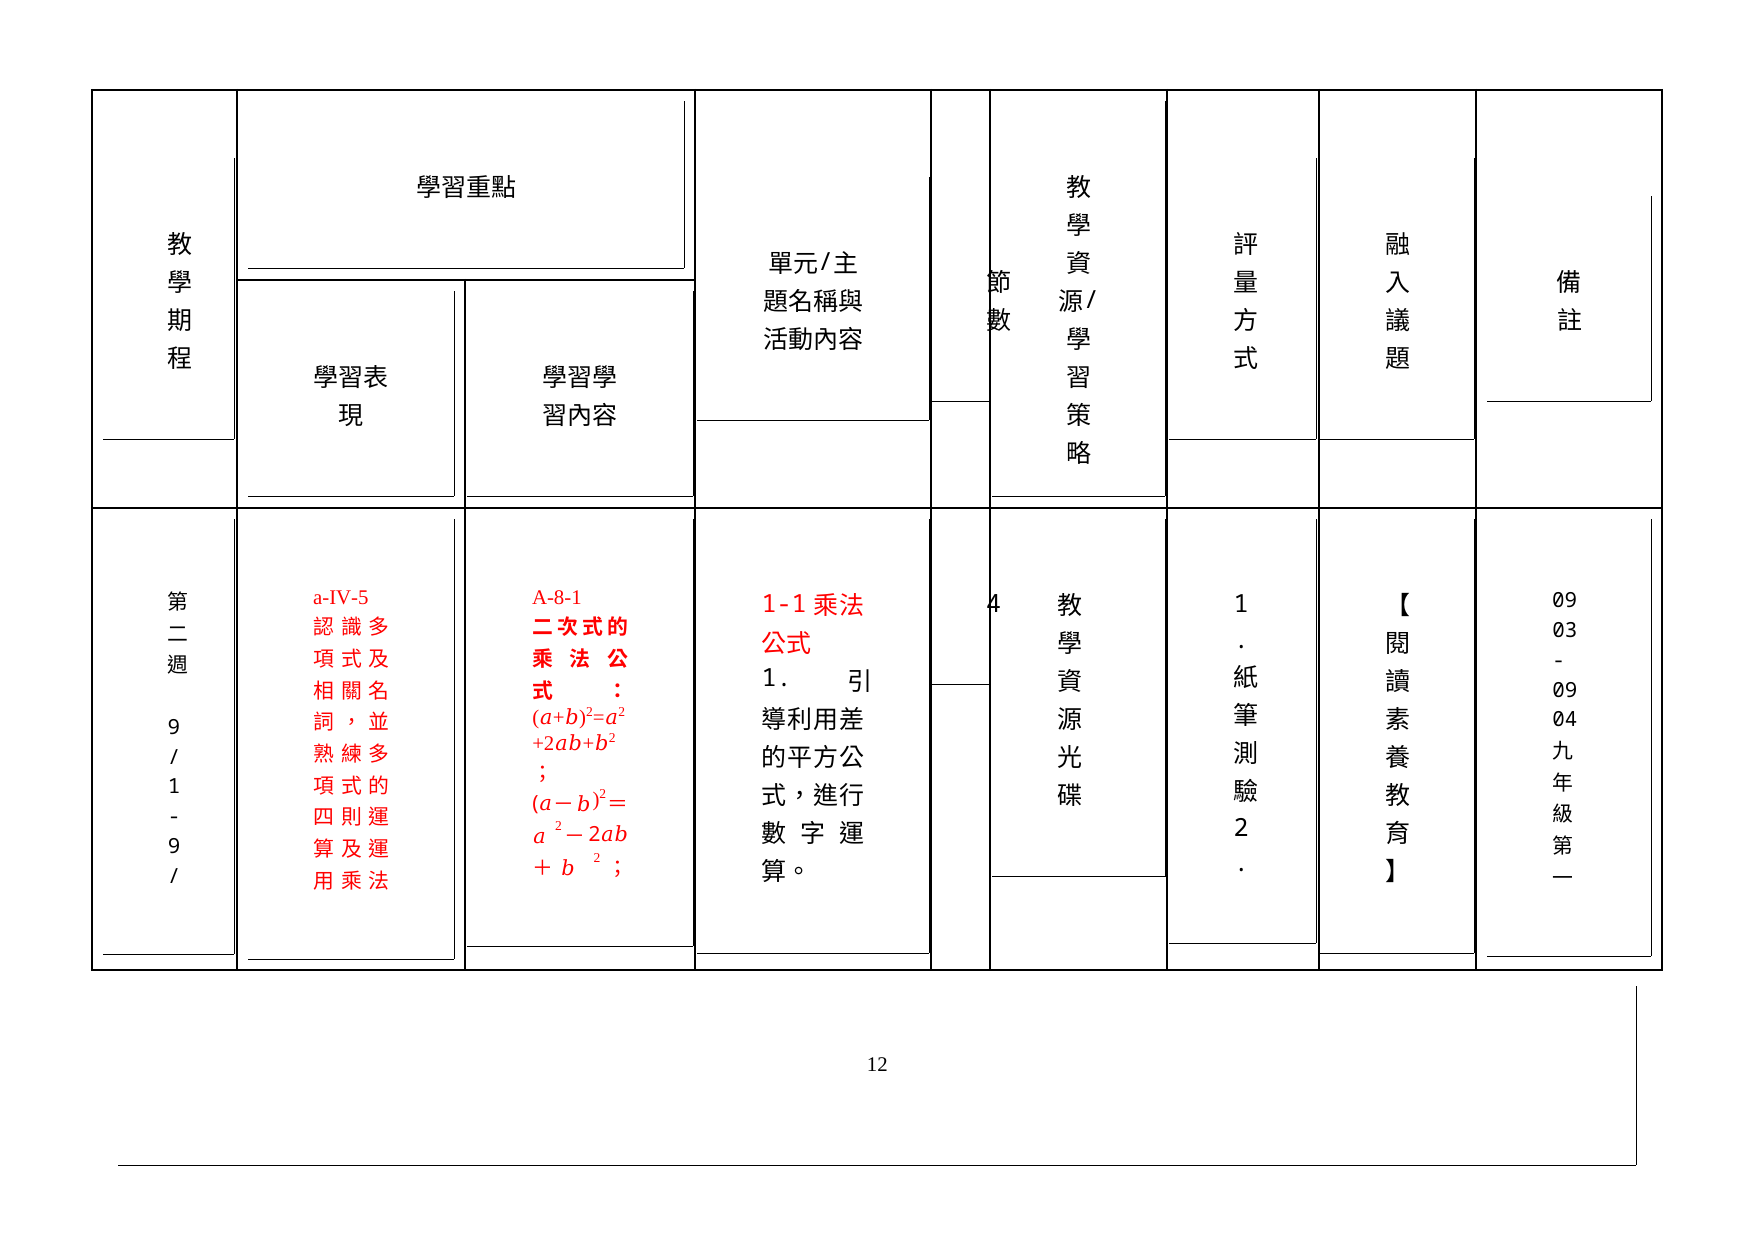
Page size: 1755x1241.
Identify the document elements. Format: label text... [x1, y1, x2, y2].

table_cell A-8-1 二次式的乘法公式：(𝑎+𝑏)2=𝑎2+2𝑎𝑏+𝑏2； (𝑎－𝑏)2＝𝑎 2－2𝑎𝑏＋𝑏 2； (𝑎+𝑏)(𝑎−𝑏)=𝑎2−𝑏2；(𝑎+𝑏)(𝑐+𝑑)=𝑎𝑐+𝑎𝑑+𝑏𝑐+𝑏𝑑。 [466, 509, 694, 969]
table_cell 1.紙筆測驗 2. [1168, 509, 1318, 969]
table_header 備註 [1477, 91, 1661, 507]
table_cell 第二週 9/1-9/ [93, 509, 236, 969]
table_header 節數 [932, 91, 989, 401]
table_cell 4 [932, 509, 989, 684]
table_header 節數 [932, 402, 989, 507]
table_cell 教學資源光碟 [991, 509, 1166, 969]
table_cell 學習表現 [238, 281, 464, 507]
table_header 單元/主題名稱與活動內容 [696, 91, 930, 507]
table_header 學習重點 [238, 91, 694, 279]
table_cell 【閱讀素養教育】 [1320, 509, 1475, 969]
table_header 教學期程 [93, 91, 236, 507]
table_header 評量方式 [1168, 91, 1318, 507]
table_header 教學資源/學習策略 [991, 91, 1166, 507]
table_header 融入議題 [1320, 91, 1475, 507]
table_cell 0903-0904九年級第一 [1477, 509, 1661, 969]
table_cell a-IV-5 認識多項式及相關名詞，並熟練多項式的四則運算及運用乘法 [238, 509, 464, 969]
table_cell 4 [932, 685, 989, 969]
table_cell 學習學習內容 [466, 281, 694, 507]
table_cell 1-1乘法公式 引導利用差的平方公式，進行數字運算。 舉例佈題 1972、(0.99)2 2.透過面積組合操作，說明平方差公式(a＋b)(a－b)＝a2－b2。 3.能利用平方差公式，進行數字運算。(包含整數、分數與小數) 圖形題與數字題 如204x196 [696, 509, 930, 969]
